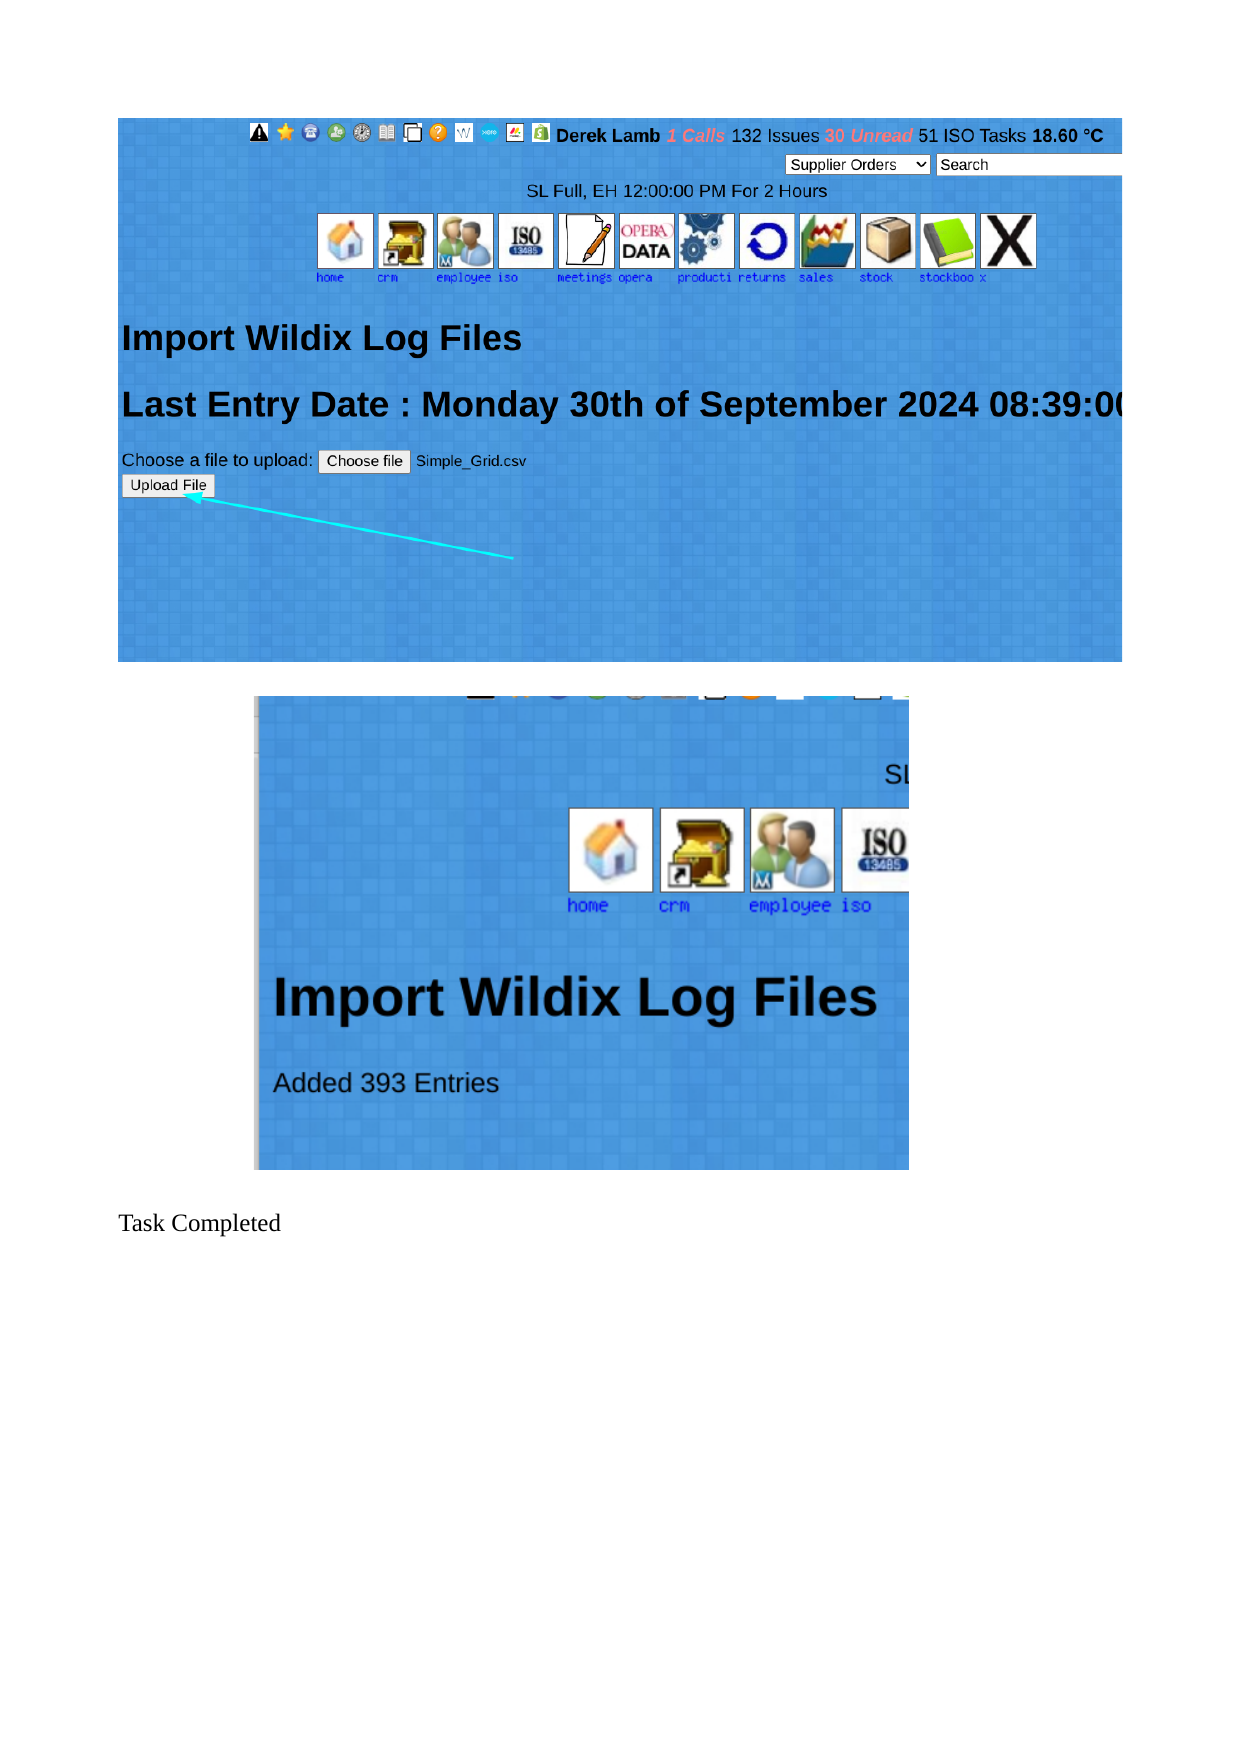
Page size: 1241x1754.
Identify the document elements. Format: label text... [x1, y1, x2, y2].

picture [253, 696, 909, 1170]
text Task Completed [118, 1208, 1122, 1237]
picture [118, 118, 1123, 662]
